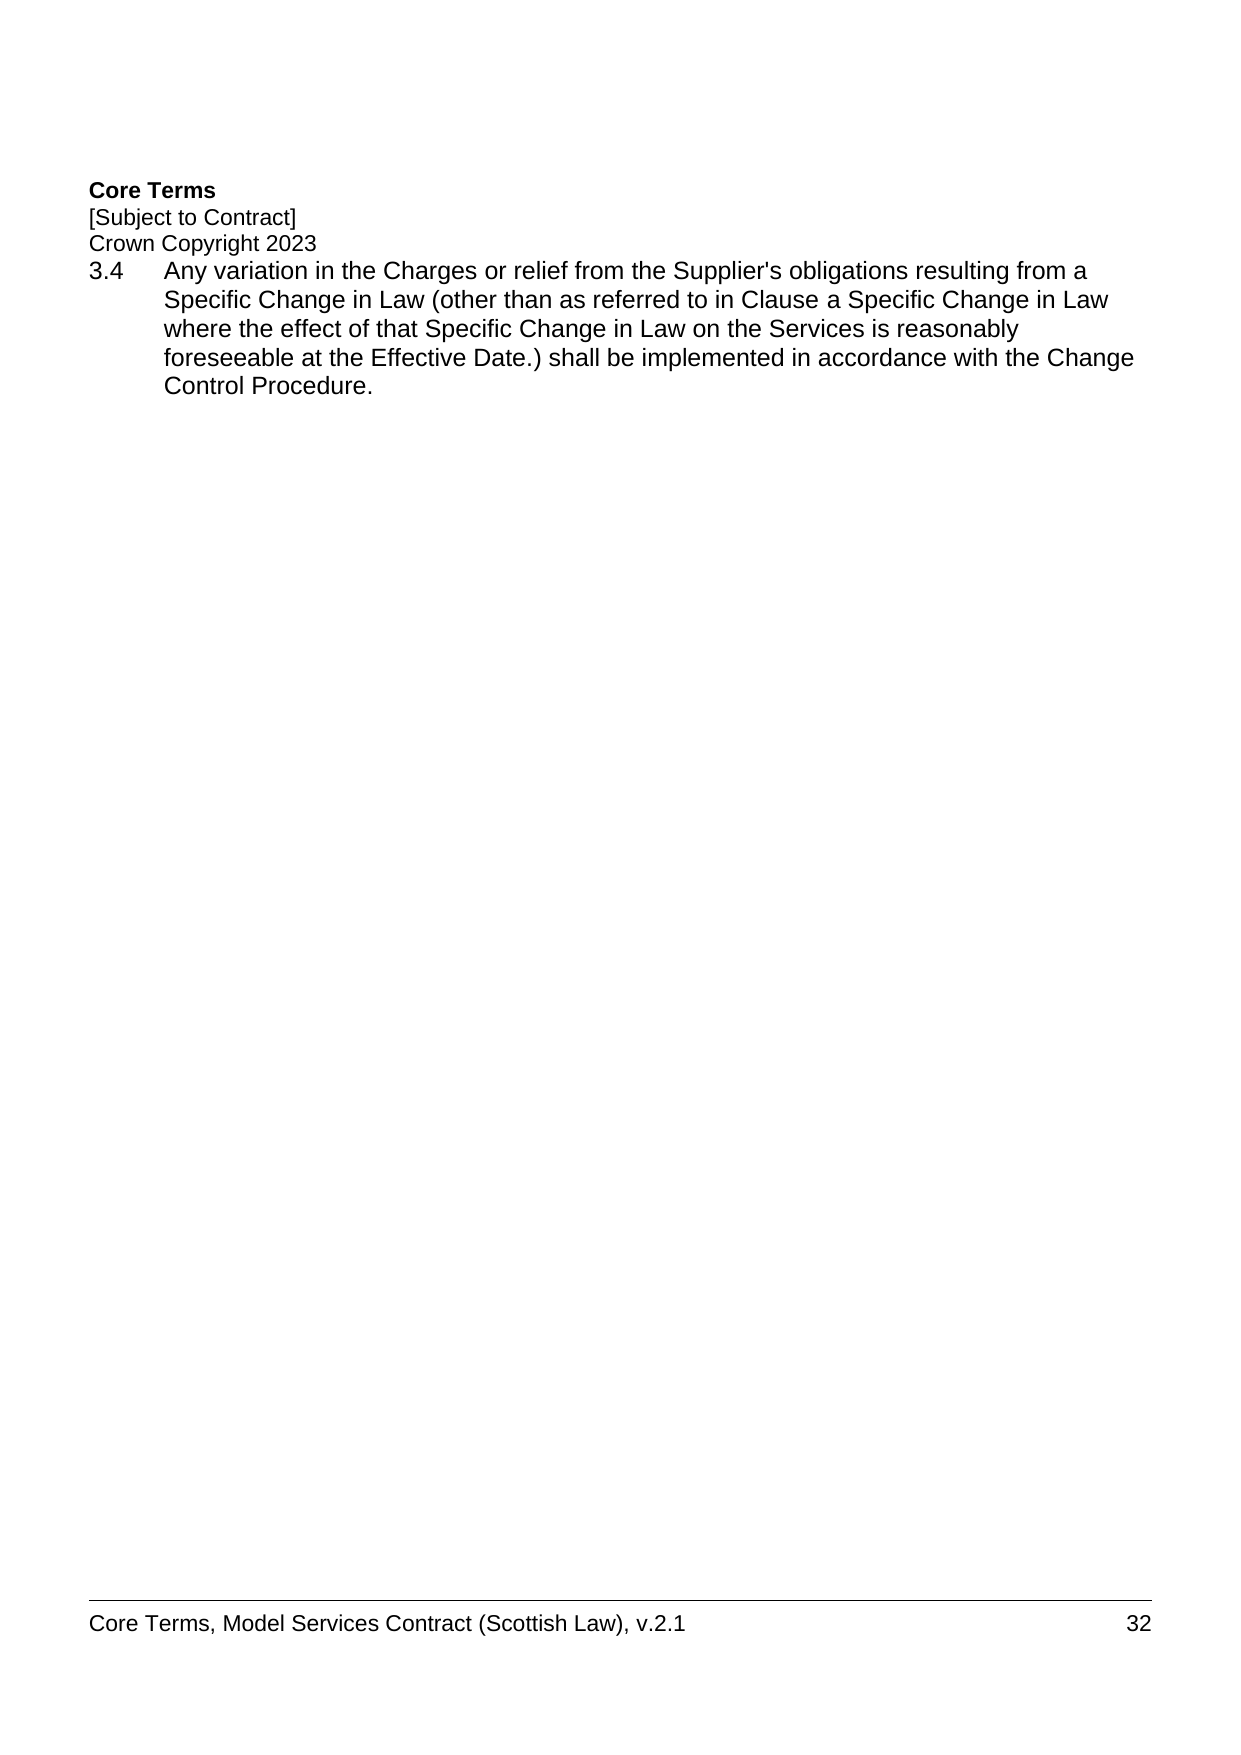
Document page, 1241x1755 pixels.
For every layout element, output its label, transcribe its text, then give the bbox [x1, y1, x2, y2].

subtitle Any variation in the Charges or relief from the Supplier's obligations resulting from a Specific Change in Law (other than as referred to in Clause 13.2.2) shall be implemented in accordance with the Change Control Procedure. [89, 256, 1152, 400]
